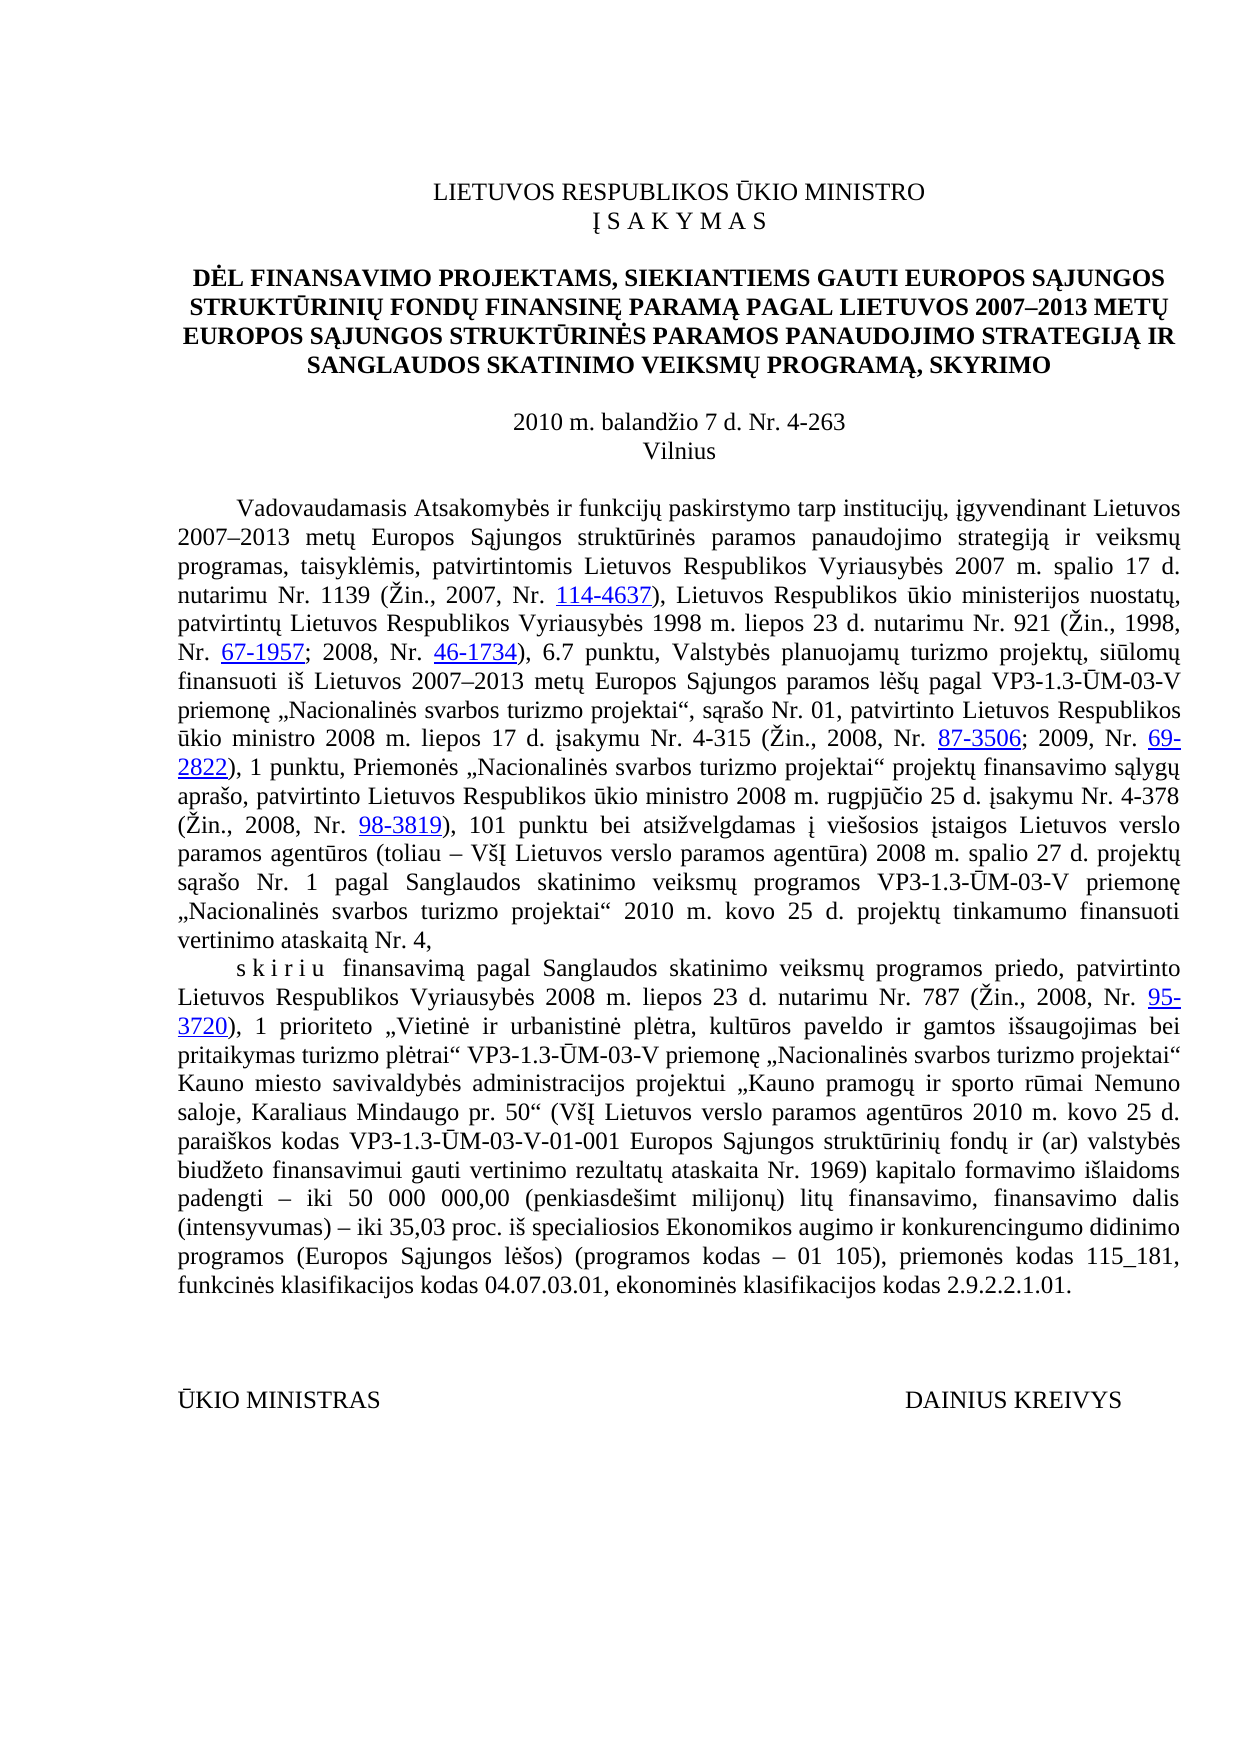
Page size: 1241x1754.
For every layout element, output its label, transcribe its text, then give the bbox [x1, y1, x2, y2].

text Vadovaudamasis Atsakomybės ir funkcijų paskirstymo tarp institucijų, įgyvendinant Lietuvos 2007–2013 metų Europos Sąjungos struktūrinės paramos panaudojimo strategiją ir veiksmų programas, taisyklėmis, patvirtintomis Lietuvos Respublikos Vyriausybės 2007 m. spalio 17 d. nutarimu Nr. 1139 (Žin., 2007, Nr. 114-4637), Lietuvos Respublikos ūkio ministerijos nuostatų, patvirtintų Lietuvos Respublikos Vyriausybės 1998 m. liepos 23 d. nutarimu Nr. 921 (Žin., 1998, Nr. 67-1957; 2008, Nr. 46-1734), 6.7 punktu, Valstybės planuojamų turizmo projektų, siūlomų finansuoti iš Lietuvos 2007–2013 metų Europos Sąjungos paramos lėšų pagal VP3-1.3-ŪM-03-V priemonę „Nacionalinės svarbos turizmo projektai“, sąrašo Nr. 01, patvirtinto Lietuvos Respublikos ūkio ministro 2008 m. liepos 17 d. įsakymu Nr. 4-315 (Žin., 2008, Nr. 87-3506; 2009, Nr. 69-2822), 1 punktu, Priemonės „Nacionalinės svarbos turizmo projektai“ projektų finansavimo sąlygų aprašo, patvirtinto Lietuvos Respublikos ūkio ministro 2008 m. rugpjūčio 25 d. įsakymu Nr. 4-378 (Žin., 2008, Nr. 98-3819), 101 punktu bei atsižvelgdamas į viešosios įstaigos Lietuvos verslo paramos agentūros (toliau – VšĮ Lietuvos verslo paramos agentūra) 2008 m. spalio 27 d. projektų sąrašo Nr. 1 pagal Sanglaudos skatinimo veiksmų programos VP3-1.3-ŪM-03-V priemonę „Nacionalinės svarbos turizmo projektai“ 2010 m. kovo 25 d. projektų tinkamumo finansuoti vertinimo ataskaitą Nr. 4, [177, 493, 1181, 953]
text DĖL finansavimo projektams, siekiantiems gauti europos sąjungos struktūrinių fondų finansinę paramą PAGAL LIETUVOS 2007–2013 METŲ eUROPOS SĄJUNGOS STRUKTŪRINĖS PARAMOS PANAUDOJIMO STRATEGIJĄ IR SANGLAUDOS SKATINIMO VEIKSMŲ PROGRAMĄ, SKYRIMO [177, 263, 1181, 378]
text skiriu finansavimą pagal Sanglaudos skatinimo veiksmų programos priedo, patvirtinto Lietuvos Respublikos Vyriausybės 2008 m. liepos 23 d. nutarimu Nr. 787 (Žin., 2008, Nr. 95-3720), 1 prioriteto „Vietinė ir urbanistinė plėtra, kultūros paveldo ir gamtos išsaugojimas bei pritaikymas turizmo plėtrai“ VP3-1.3-ŪM-03-V priemonę „Nacionalinės svarbos turizmo projektai“ Kauno miesto savivaldybės administracijos projektui „Kauno pramogų ir sporto rūmai Nemuno saloje, Karaliaus Mindaugo pr. 50“ (VšĮ Lietuvos verslo paramos agentūros 2010 m. kovo 25 d. paraiškos kodas VP3-1.3-ŪM-03-V-01-001 Europos Sąjungos struktūrinių fondų ir (ar) valstybės biudžeto finansavimui gauti vertinimo rezultatų ataskaita Nr. 1969) kapitalo formavimo išlaidoms padengti – iki 50 000 000,00 (penkiasdešimt milijonų) litų finansavimo, finansavimo dalis (intensyvumas) – iki 35,03 proc. iš specialiosios Ekonomikos augimo ir konkurencingumo didinimo programos (Europos Sąjungos lėšos) (programos kodas – 01 105), priemonės kodas 115_181, funkcinės klasifikacijos kodas 04.07.03.01, ekonominės klasifikacijos kodas 2.9.2.2.1.01. [177, 953, 1181, 1298]
text Ūkio ministras Dainius Kreivys [177, 1385, 1181, 1413]
text Vilnius [177, 436, 1181, 465]
text 2010 m. balandžio 7 d. Nr. 4-263 [177, 407, 1181, 436]
text ĮSAKYMAS [177, 206, 1181, 235]
text LIETUVOS RESPUBLIKOS ŪKIO MINISTRO [177, 177, 1181, 206]
